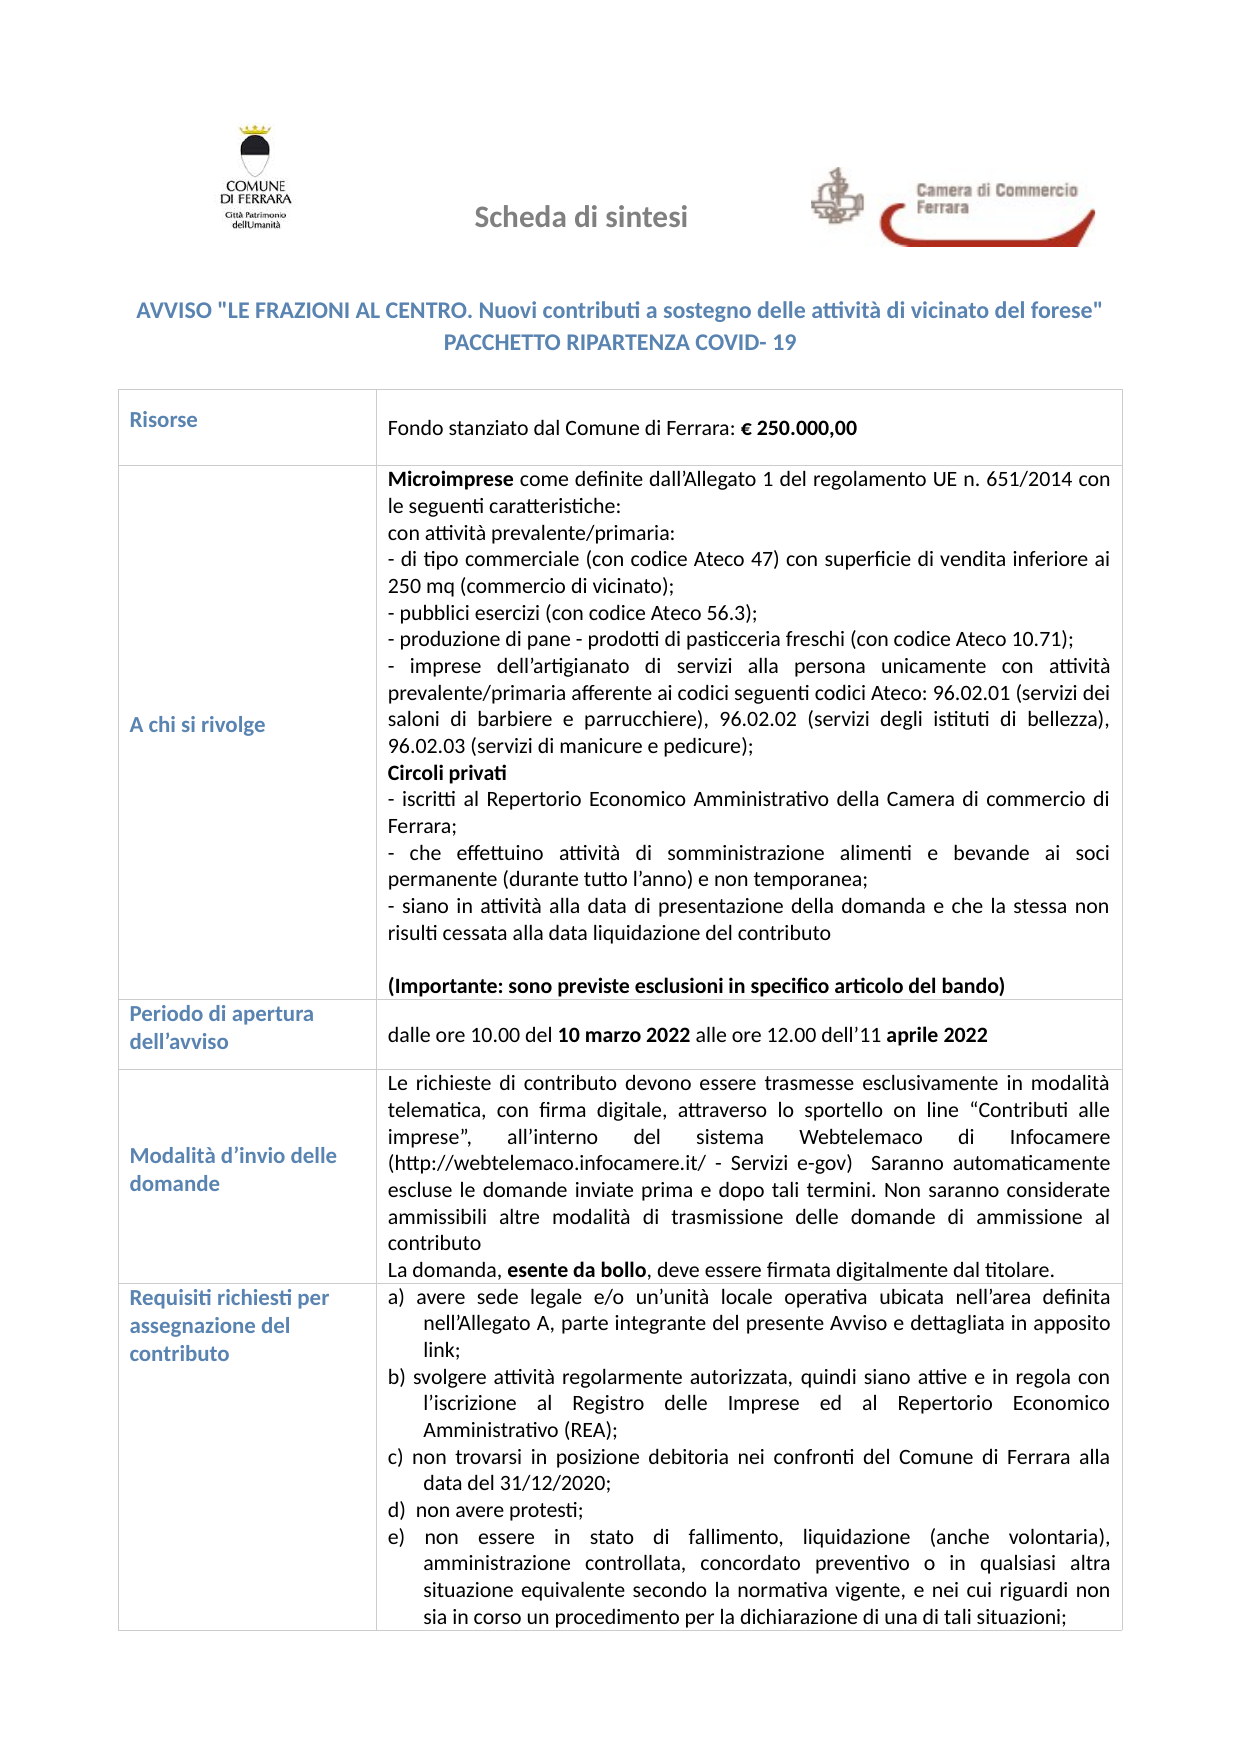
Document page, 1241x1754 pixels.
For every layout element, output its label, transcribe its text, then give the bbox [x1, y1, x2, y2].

picture [811, 167, 1096, 247]
table_cell a) avere sede legale e/o un’unità locale operativa ubicata nell’area definita nell’Allegato A, parte integrante del presente Avviso e dettagliata in apposito link; b) svolgere attività regolarmente autorizzata, quindi siano attive e in regola con l’iscrizione al Registro delle Imprese ed al Repertorio Economico Amministrativo (REA); c) non trovarsi in posizione debitoria nei confronti del Comune di Ferrara alla data del 31/12/2020; d) non avere protesti; e) non essere in stato di fallimento, liquidazione (anche volontaria), amministrazione controllata, concordato preventivo o in qualsiasi altra situazione equivalente secondo la normativa vigente, e nei cui riguardi non sia in corso un procedimento per la dichiarazione di una di tali situazioni; [377, 1284, 1122, 1629]
table_cell Le richieste di contributo devono essere trasmesse esclusivamente in modalità telematica, con firma digitale, attraverso lo sportello on line “Contributi alle imprese”, all’interno del sistema Webtelemaco di Infocamere (http://webtelemaco.infocamere.it/ - Servizi e-gov) Saranno automaticamente escluse le domande inviate prima e dopo tali termini. Non saranno considerate ammissibili altre modalità di trasmissione delle domande di ammissione al contributo La domanda, esente da bollo, deve essere firmata digitalmente dal titolare. [377, 1070, 1122, 1283]
table_cell dalle ore 10.00 del 10 marzo 2022 alle ore 12.00 dell’11 aprile 2022 [377, 1000, 1122, 1069]
table_cell Requisiti richiesti per assegnazione del contributo [119, 1284, 376, 1629]
picture [214, 123, 297, 233]
table_header Risorse [119, 390, 376, 465]
table_cell Periodo di apertura dell’avviso [119, 1000, 376, 1069]
text PACCHETTO RIPARTENZA COVID- 19 [118, 327, 1122, 356]
table_header Fondo stanziato dal Comune di Ferrara: € 250.000,00 [377, 390, 1122, 465]
text AVVISO "LE FRAZIONI AL CENTRO. Nuovi contributi a sostegno delle attività di vicinato del forese" [118, 295, 1122, 324]
table_cell A chi si rivolge [119, 466, 376, 999]
table_cell Microimprese come definite dall’Allegato 1 del regolamento UE n. 651/2014 con le seguenti caratteristiche: con attività prevalente/primaria: - di tipo commerciale (con codice Ateco 47) con superficie di vendita inferiore ai 250 mq (commercio di vicinato); - pubblici esercizi (con codice Ateco 56.3); - produzione di pane - prodotti di pasticceria freschi (con codice Ateco 10.71); - imprese dell’artigianato di servizi alla persona unicamente con attività prevalente/primaria afferente ai codici seguenti codici Ateco: 96.02.01 (servizi dei saloni di barbiere e parrucchiere), 96.02.02 (servizi degli istituti di bellezza), 96.02.03 (servizi di manicure e pedicure); Circoli privati - iscritti al Repertorio Economico Amministrativo della Camera di commercio di Ferrara; - che effettuino attività di somministrazione alimenti e bevande ai soci permanente (durante tutto l’anno) e non temporanea; - siano in attività alla data di presentazione della domanda e che la stessa non risulti cessata alla data liquidazione del contributo (Importante: sono previste esclusioni in specifico articolo del bando) [377, 466, 1122, 999]
table_cell Modalità d’invio delle domande [119, 1070, 376, 1283]
